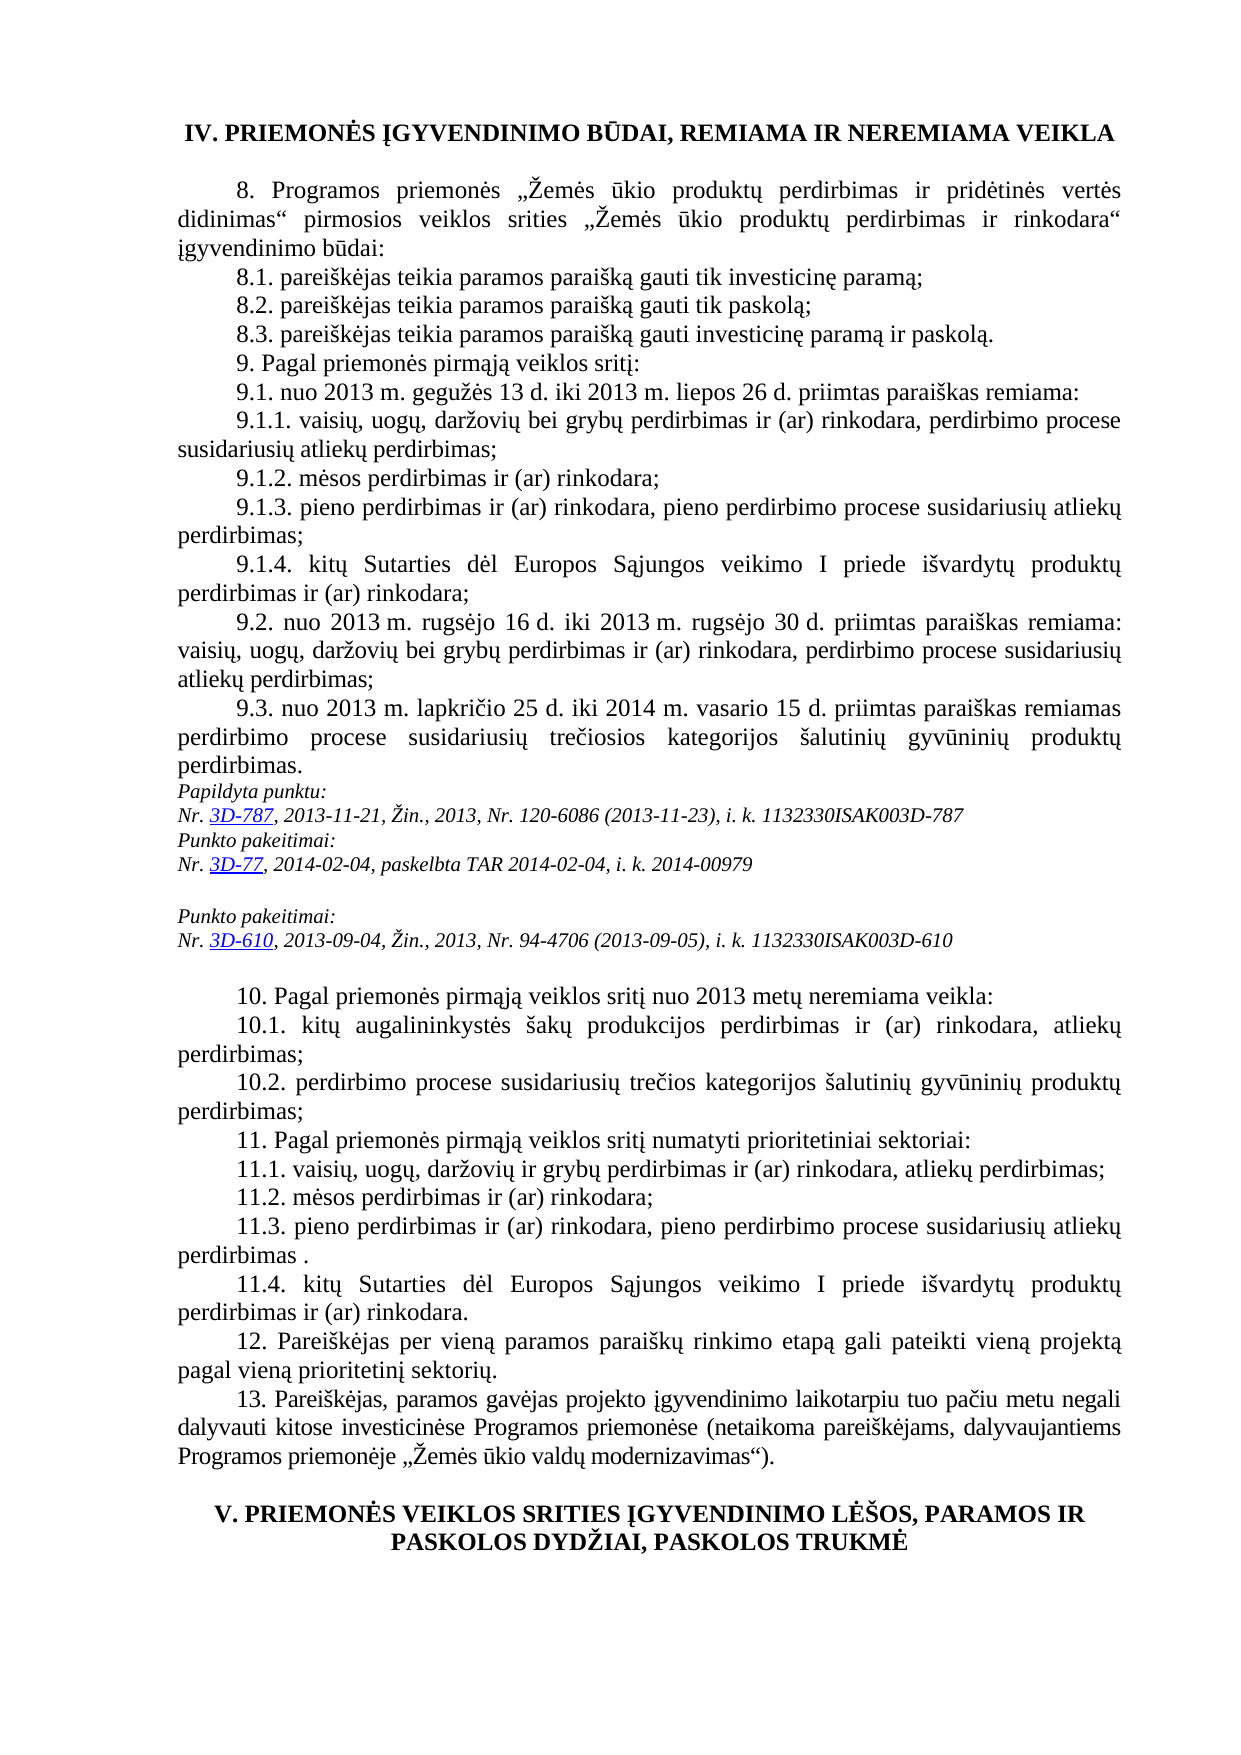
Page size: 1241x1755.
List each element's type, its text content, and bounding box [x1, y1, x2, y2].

text 10. Pagal priemonės pirmąją veiklos sritį nuo 2013 metų neremiama veikla: [177, 981, 1122, 1010]
text 10.1. kitų augalininkystės šakų produkcijos perdirbimas ir (ar) rinkodara, atliekų perdirbimas; [177, 1010, 1122, 1067]
text 8.2. pareiškėjas teikia paramos paraišką gauti tik paskolą; [177, 291, 1122, 319]
text 8.1. pareiškėjas teikia paramos paraišką gauti tik investicinę paramą; [177, 262, 1122, 291]
text Nr. 3D-610, 2013-09-04, Žin., 2013, Nr. 94-4706 (2013-09-05), i. k. 1132330ISAK003D-610 [177, 928, 1122, 952]
text 11.3. pieno perdirbimas ir (ar) rinkodara, pieno perdirbimo procese susidariusių atliekų perdirbimas . [177, 1211, 1122, 1269]
text 9.3. nuo 2013 m. lapkričio 25 d. iki 2014 m. vasario 15 d. priimtas paraiškas remiamas perdirbimo procese susidariusių trečiosios kategorijos šalutinių gyvūninių produktų perdirbimas. [177, 693, 1122, 779]
text 9.1. nuo 2013 m. gegužės 13 d. iki 2013 m. liepos 26 d. priimtas paraiškas remiama: [177, 377, 1122, 406]
text IV. PRIEMONĖS ĮGYVENDINIMO BŪDAI, REMIAMA IR NEREMIAMA VEIKLA [177, 118, 1122, 147]
text 9.1.2. mėsos perdirbimas ir (ar) rinkodara; [177, 463, 1122, 492]
text 10.2. perdirbimo procese susidariusių trečios kategorijos šalutinių gyvūninių produktų perdirbimas; [177, 1067, 1122, 1125]
text 8.3. pareiškėjas teikia paramos paraišką gauti investicinę paramą ir paskolą. [177, 319, 1122, 348]
text Nr. 3D-77, 2014-02-04, paskelbta TAR 2014-02-04, i. k. 2014-00979 [177, 852, 1122, 876]
text 8. Programos priemonės „Žemės ūkio produktų perdirbimas ir pridėtinės vertės didinimas“ pirmosios veiklos srities „Žemės ūkio produktų perdirbimas ir rinkodara“ įgyvendinimo būdai: [177, 176, 1122, 262]
text 9.1.4. kitų Sutarties dėl Europos Sąjungos veikimo I priede išvardytų produktų perdirbimas ir (ar) rinkodara; [177, 549, 1122, 607]
text 12. Pareiškėjas per vieną paramos paraiškų rinkimo etapą gali pateikti vieną projektą pagal vieną prioritetinį sektorių. [177, 1326, 1122, 1384]
text V. PRIEMONĖS VEIKLOS SRITIES ĮGYVENDINIMO LĖŠOS, PARAMOS IR PASKOLOS DYDŽIAI, PASKOLOS TRUKMĖ [177, 1499, 1122, 1556]
text 9.2. nuo 2013 m. rugsėjo 16 d. iki 2013 m. rugsėjo 30 d. priimtas paraiškas remiama: vaisių, uogų, daržovių bei grybų perdirbimas ir (ar) rinkodara, perdirbimo procese susidariusių atliekų perdirbimas; [177, 607, 1122, 693]
text 13. Pareiškėjas, paramos gavėjas projekto įgyvendinimo laikotarpiu tuo pačiu metu negali dalyvauti kitose investicinėse Programos priemonėse (netaikoma pareiškėjams, dalyvaujantiems Programos priemonėje „Žemės ūkio valdų modernizavimas“). [177, 1384, 1122, 1470]
text 9.1.3. pieno perdirbimas ir (ar) rinkodara, pieno perdirbimo procese susidariusių atliekų perdirbimas; [177, 492, 1122, 549]
text 11. Pagal priemonės pirmąją veiklos sritį numatyti prioritetiniai sektoriai: [177, 1125, 1122, 1154]
text 9.1.1. vaisių, uogų, daržovių bei grybų perdirbimas ir (ar) rinkodara, perdirbimo procese susidariusių atliekų perdirbimas; [177, 406, 1122, 463]
text Punkto pakeitimai: [177, 904, 1122, 928]
text 11.2. mėsos perdirbimas ir (ar) rinkodara; [177, 1182, 1122, 1211]
text Papildyta punktu: [177, 779, 1122, 803]
text 9. Pagal priemonės pirmąją veiklos sritį: [177, 348, 1122, 377]
text Nr. 3D-787, 2013-11-21, Žin., 2013, Nr. 120-6086 (2013-11-23), i. k. 1132330ISAK003D-787 [177, 803, 1122, 827]
text Punkto pakeitimai: [177, 827, 1122, 852]
text 11.1. vaisių, uogų, daržovių ir grybų perdirbimas ir (ar) rinkodara, atliekų perdirbimas; [177, 1154, 1122, 1182]
text 11.4. kitų Sutarties dėl Europos Sąjungos veikimo I priede išvardytų produktų perdirbimas ir (ar) rinkodara. [177, 1269, 1122, 1326]
